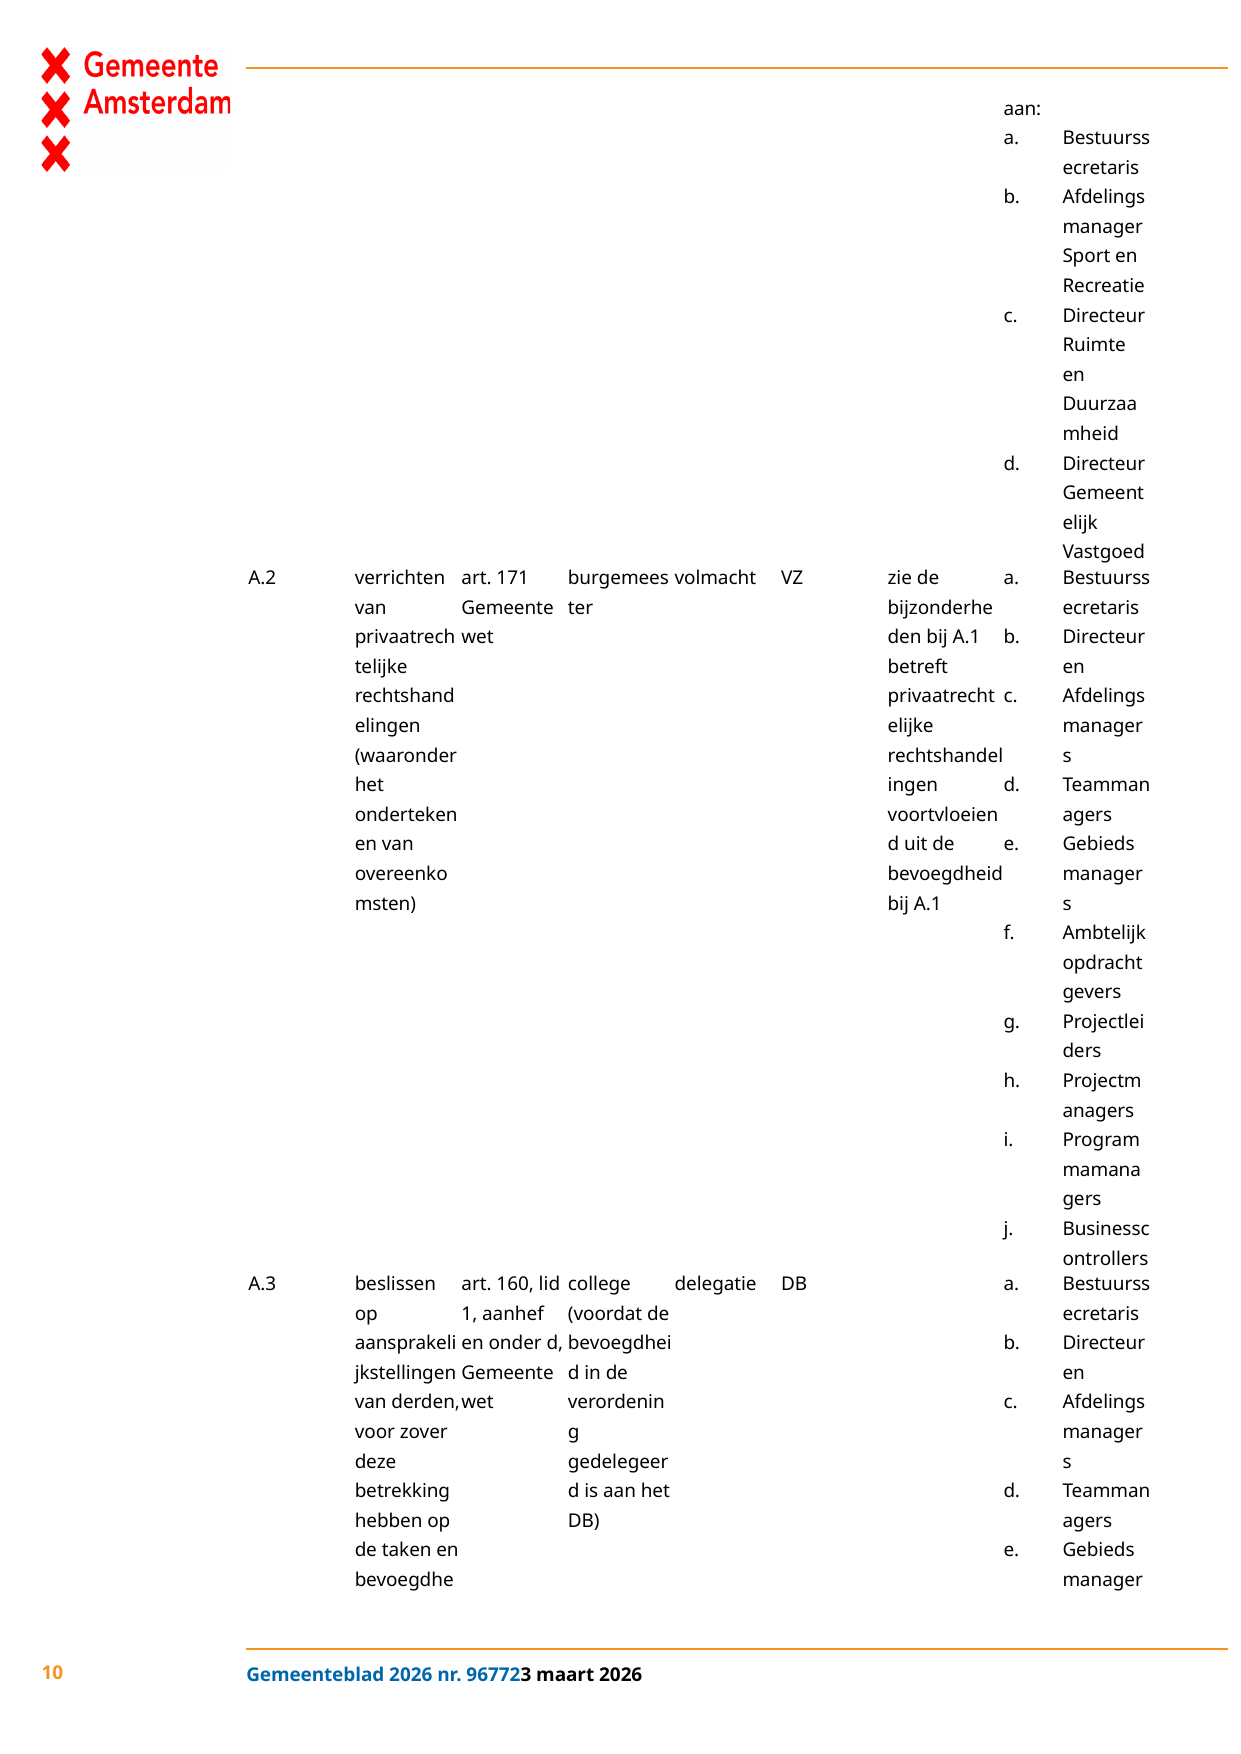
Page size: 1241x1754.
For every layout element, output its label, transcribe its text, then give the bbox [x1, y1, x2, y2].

table_cell beslissen op aansprakelijkstellingen van derden, voor zover deze betrekking hebben op de taken en bevoegdhe [355, 1270, 461, 1592]
table_cell [888, 1270, 1003, 1592]
table_cell [568, 95, 674, 564]
table_cell college (voordat de bevoegdheid in de verordening gedelegeerd is aan het DB) [568, 1270, 674, 1592]
table_cell art. 171 Gemeentewet [461, 564, 568, 1270]
table_cell Bestuurssecretaris Directeuren Afdelingsmanagers Teammanagers Gebiedsmanagers Ambtelijk opdrachtgevers Projectleiders Projectmanagers Programmamanagers Businesscontrollers [1003, 564, 1152, 1270]
table_cell VZ [781, 564, 887, 1270]
table_cell [355, 95, 461, 564]
table_cell DB [781, 1270, 887, 1592]
table_cell Bestuurssecretaris Directeuren Afdelingsmanagers Teammanagers Gebiedsmanagers Ambtelijk opdrachtgevers Projectleiders Projectmanagers Programmamanagers Businesscontrollers [1003, 1270, 1152, 1592]
picture [41, 47, 231, 172]
table_cell [248, 95, 354, 564]
table_cell [781, 95, 887, 564]
table_cell delegatie [674, 1270, 781, 1592]
table_cell A.2 [248, 564, 354, 1270]
table_cell [674, 95, 781, 564]
table_cell geldt niet voor het oprichten of deelneming in een rechtspersoon. financiële dekking moet aanwezig zijn in de vorm van een daarvoor bestemde begrotingspost. het aangaan van de rechtshandeling moet voortvloeien uit de aan het dagelijks bestuur expliciet opgedragen taken en bevoegdheden. de rechtshandelingen vinden plaats binnen stedelijke kaders, dit betekent in elk geval in lijn met de nota inkopen en aanbesteden, de aanbestedingsinstructies, de nota 10 wegen, het leningen- en garantiebeleid, de nota doelgericht op afstand 2. het aangaan van een rechtshandeling heeft betrekking op het verhaal van kosten van de grondexploitatie bij een ruimtelijk besluit, als bedoeld in artikel 6.24 Wro. [888, 95, 1003, 564]
table_cell A.3 [248, 1270, 354, 1592]
table_cell zie de bijzonderheden bij A.1 betreft privaatrechtelijke rechtshandelingen voortvloeiend uit de bevoegdheid bij A.1 [888, 564, 1003, 1270]
table_cell burgemeester [568, 564, 674, 1270]
table_cell [461, 95, 568, 564]
table_cell verrichten van privaatrechtelijke rechtshandelingen (waaronder het ondertekenen van overeenkomsten) [355, 564, 461, 1270]
table_cell Bestuurssecretaris Directeuren Afdelingsmanagers Teammanagers Gebiedsmanagers Ambtelijk opdrachtgevers Projectleiders Projectmanagers Programmamanagers Businesscontrollers Tot een maximum bedrag conform de Budgethoudersregeling Amsterdam 2023. Noot 1: De ondergemandateerde bevoegdheid is beperkt tot privaatrechtelijke rechtshandelingen: voor zover het aangaan van die rechtshandelingen voortvloeien uit de aan het betreffende onderdeel of functie opgedragen taak of werkzaamheden; tot het aanschaffen van goederen, het huren of leasen van bedrijfsmiddelen, het inhuren van personeel, alsmede het vervreemden van overtollige goederen, voor zover deze goederen niet meer zijn vereist voor de bedrijfsvoering, dan wel het vervreemden van goederen die het resultaat zijn van die bedrijfsvoering, alles voor zover deze rechtshandelingen noodzakelijk zijn voor een goed en doelmatig functioneren van het stadsgebied; het verlenen van advies- of onderzoeksopdrachten, voor zover deze betrekking hebben op het werkterrein van het stadsgebied of het betreffende onderdeel of functie en noodzakelijk zijn voor een goed en doelmatig functioneren van het stadsgebied. Hierbij geldt de voorwaarde dat de voor de genoemde rechtshandeling gemoeide financiële dekking aanwezig is in de vorm van een daar voor bestemde begrotingspost of daarvoor beschikbaar gesteld krediet. Noot 2: Er is ook onder mandaat voor besluiten tot het aangaan van overeenkomsten waarin wordt overgegaan tot het verhuren van gemeentelijke eigendommen, indien er sprake is van een goed gekeurd vastgoed (gebieds-)plan, aan: Bestuurssecretaris Afdelingsmanager Sport en Recreatie Directeur Ruimte en Duurzaamheid Directeur Gemeentelijk Vastgoed [1003, 95, 1152, 564]
table_cell art. 160, lid 1, aanhef en onder d, Gemeentewet [461, 1270, 568, 1592]
table_cell volmacht [674, 564, 781, 1270]
